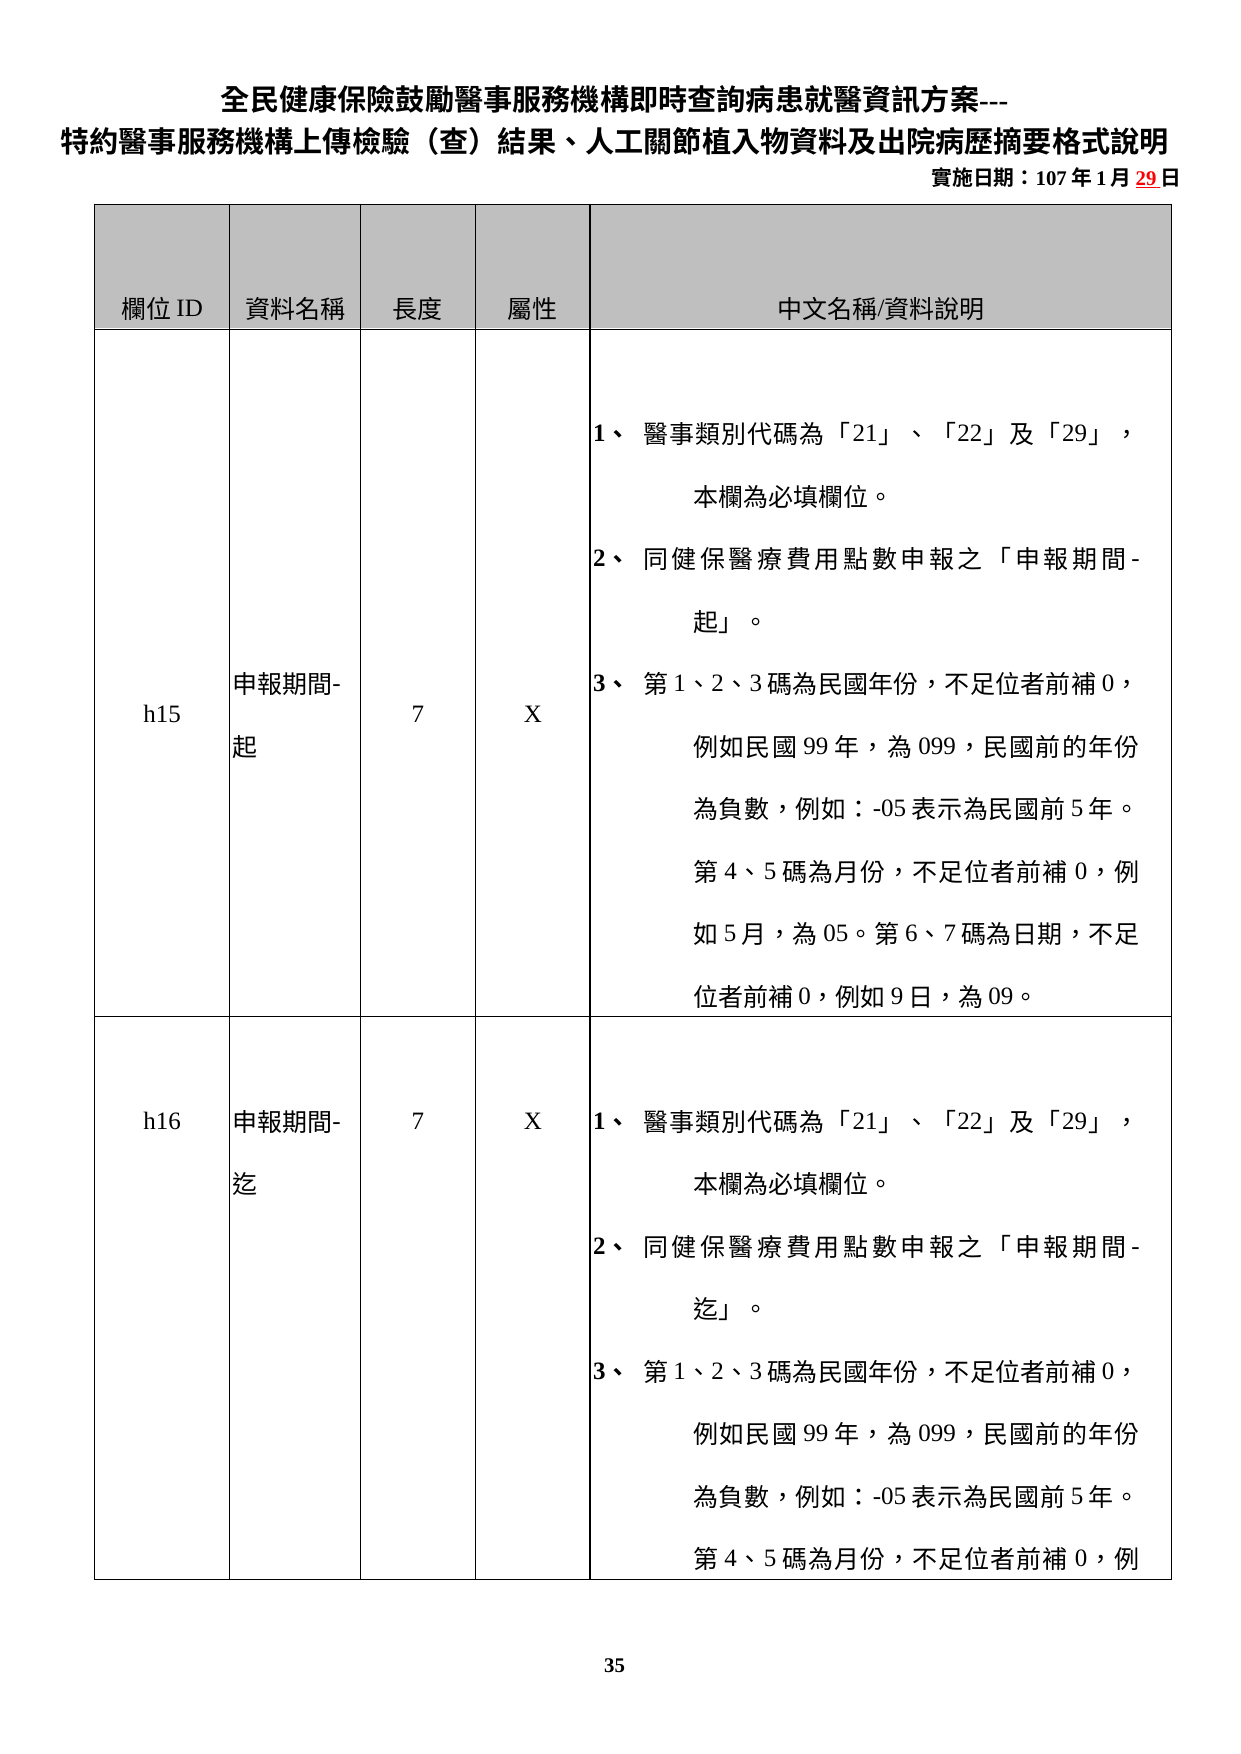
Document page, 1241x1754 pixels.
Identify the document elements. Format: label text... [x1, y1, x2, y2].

table_cell 申報期間-起 [230, 330, 360, 1016]
table_header 欄位ID [95, 205, 229, 328]
table_cell 7 [361, 1017, 475, 1578]
table_header 屬性 [476, 205, 589, 328]
table_cell X [476, 330, 589, 1016]
table_cell 7 [361, 330, 475, 1016]
table_header 中文名稱/資料說明 [591, 205, 1171, 328]
table_cell h15 [95, 330, 229, 1016]
table_header 長度 [361, 205, 475, 328]
table_cell 醫事類別代碼為「21」、「22」及「29」，本欄為必填欄位。 同健保醫療費用點數申報之「申報期間-起」。 第1、2、3碼為民國年份，不足位者前補0，例如民國99年，為099，民國前的年份為負數，例如：-05表示為民國前5年。第4、5碼為月份，不足位者前補0，例如5月，為05。第6、7碼為日期，不足位者前補0，例如9日，為09。 [591, 330, 1171, 1016]
table_cell X [476, 1017, 589, 1578]
table_cell h16 [95, 1017, 229, 1578]
table_cell 申報期間-迄 [230, 1017, 360, 1578]
table_cell 醫事類別代碼為「21」、「22」及「29」，本欄為必填欄位。 同健保醫療費用點數申報之「申報期間-迄」。 第1、2、3碼為民國年份，不足位者前補0，例如民國99年，為099，民國前的年份為負數，例如：-05表示為民國前5年。第4、5碼為月份，不足位者前補0，例 [591, 1017, 1171, 1578]
table_header 資料名稱 [230, 205, 360, 328]
